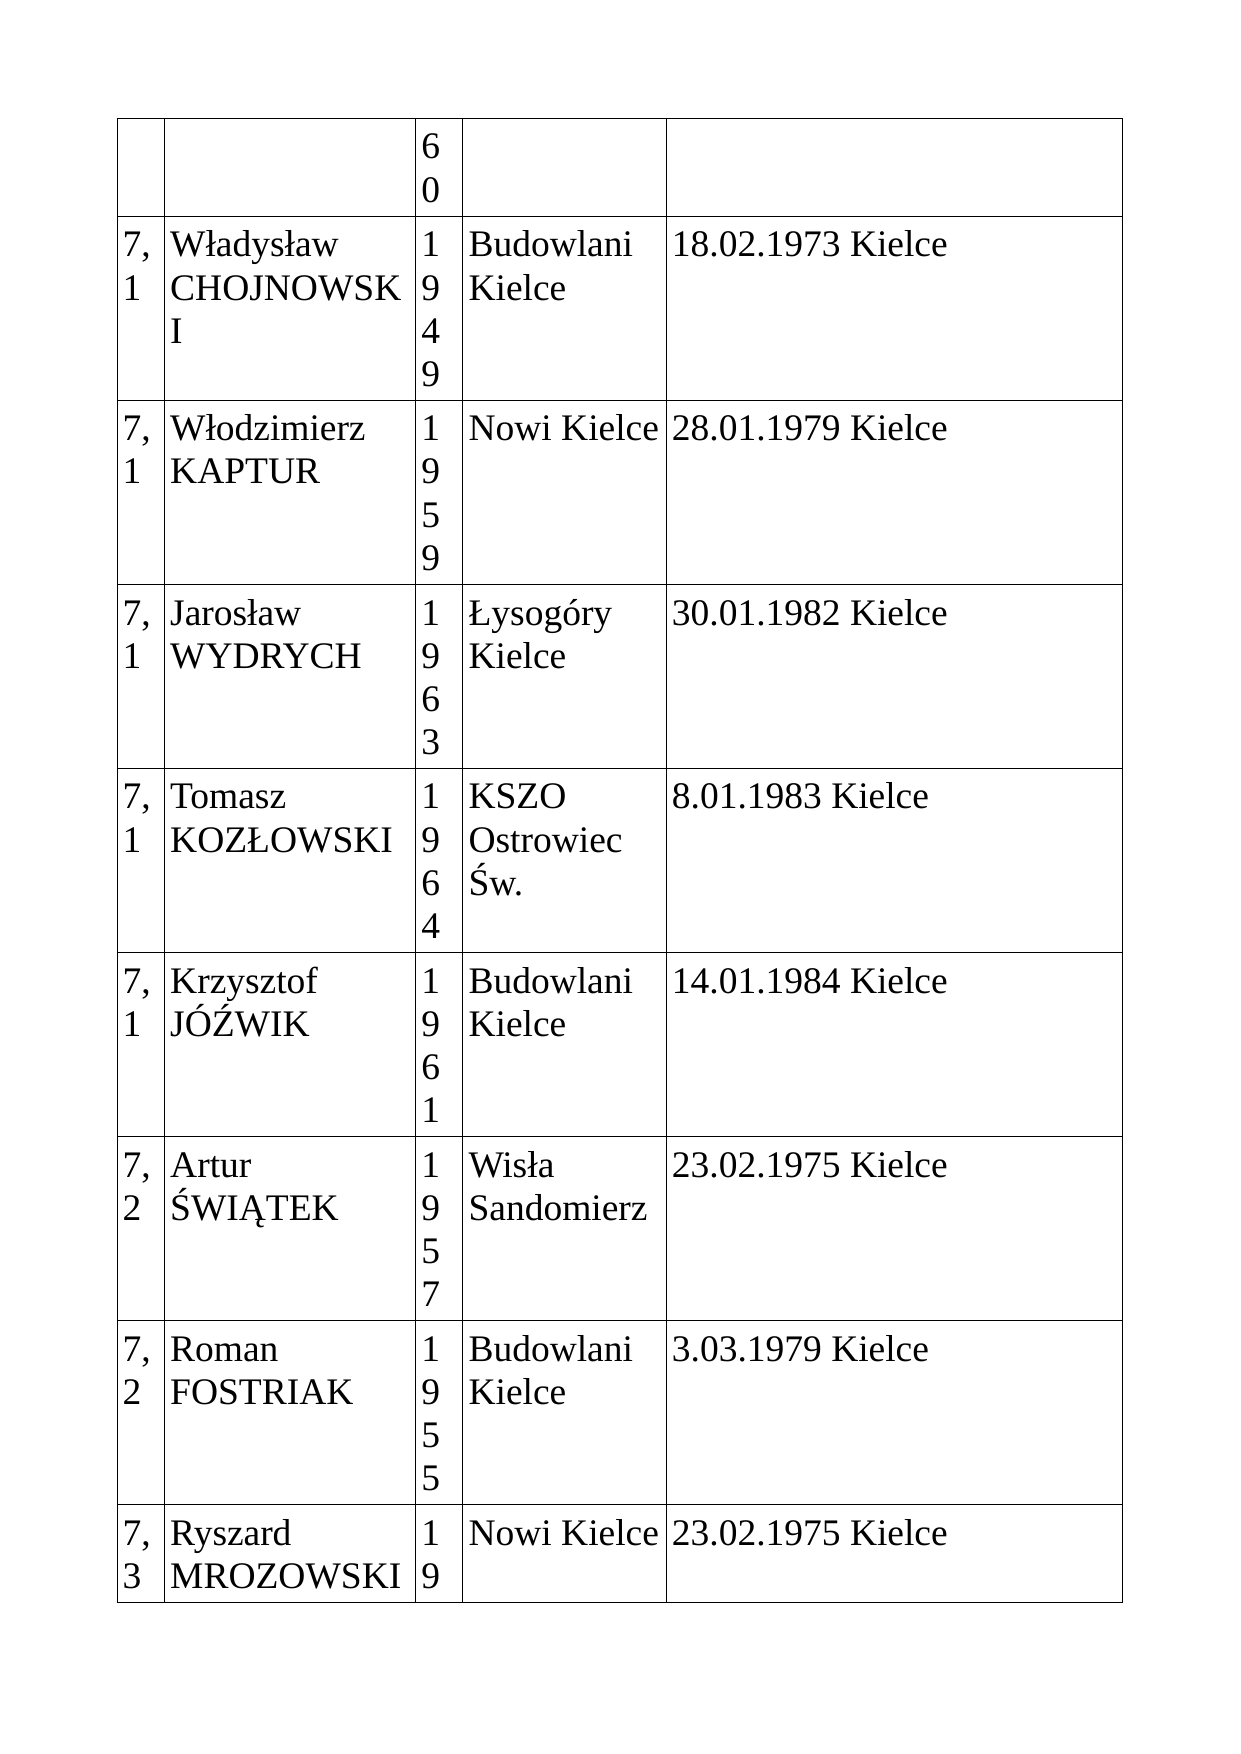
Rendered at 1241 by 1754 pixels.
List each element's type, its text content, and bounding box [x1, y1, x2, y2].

table_cell [667, 119, 1122, 216]
table_cell 3.03.1979 Kielce [667, 1321, 1122, 1504]
table_cell 8.01.1983 Kielce [667, 769, 1122, 952]
table_cell 7,1 [118, 217, 164, 400]
table_cell 1964 [416, 769, 462, 952]
table_cell Ryszard MROZOWSKI [165, 1505, 415, 1602]
table_cell Jarosław WYDRYCH [165, 585, 415, 768]
table_cell 1955 [416, 1321, 462, 1504]
table_cell 23.02.1975 Kielce [667, 1137, 1122, 1320]
table_cell Włodzimierz KAPTUR [165, 401, 415, 584]
table_cell 23.02.1975 Kielce [667, 1505, 1122, 1602]
table_cell 1963 [416, 585, 462, 768]
table_cell 19 [416, 1505, 462, 1602]
table_cell 1961 [416, 953, 462, 1136]
table_cell Nowi Kielce [463, 1505, 666, 1602]
table_cell 60 [416, 119, 462, 216]
table_cell Wisła Sandomierz [463, 1137, 666, 1320]
table_cell 18.02.1973 Kielce [667, 217, 1122, 400]
table_cell [118, 119, 164, 216]
table_cell Budowlani Kielce [463, 953, 666, 1136]
table_cell 7,2 [118, 1321, 164, 1504]
table_cell 7,1 [118, 953, 164, 1136]
table_cell Łysogóry Kielce [463, 585, 666, 768]
table_cell KSZO Ostrowiec Św. [463, 769, 666, 952]
table_cell Nowi Kielce [463, 401, 666, 584]
table_cell Budowlani Kielce [463, 217, 666, 400]
table_cell Tomasz KOZŁOWSKI [165, 769, 415, 952]
table_cell 7,3 [118, 1505, 164, 1602]
table_cell Budowlani Kielce [463, 1321, 666, 1504]
table_cell Roman FOSTRIAK [165, 1321, 415, 1504]
table_cell [165, 119, 415, 216]
table_cell Artur ŚWIĄTEK [165, 1137, 415, 1320]
table_cell 7,2 [118, 1137, 164, 1320]
table_cell [463, 119, 666, 216]
table_cell 1959 [416, 401, 462, 584]
table_cell 7,1 [118, 585, 164, 768]
table_cell 1949 [416, 217, 462, 400]
table_cell 7,1 [118, 769, 164, 952]
table_cell 28.01.1979 Kielce [667, 401, 1122, 584]
table_cell 7,1 [118, 401, 164, 584]
table_cell Krzysztof JÓŹWIK [165, 953, 415, 1136]
table_cell 1957 [416, 1137, 462, 1320]
table_cell Władysław CHOJNOWSKI [165, 217, 415, 400]
table_cell 30.01.1982 Kielce [667, 585, 1122, 768]
table_cell 14.01.1984 Kielce [667, 953, 1122, 1136]
